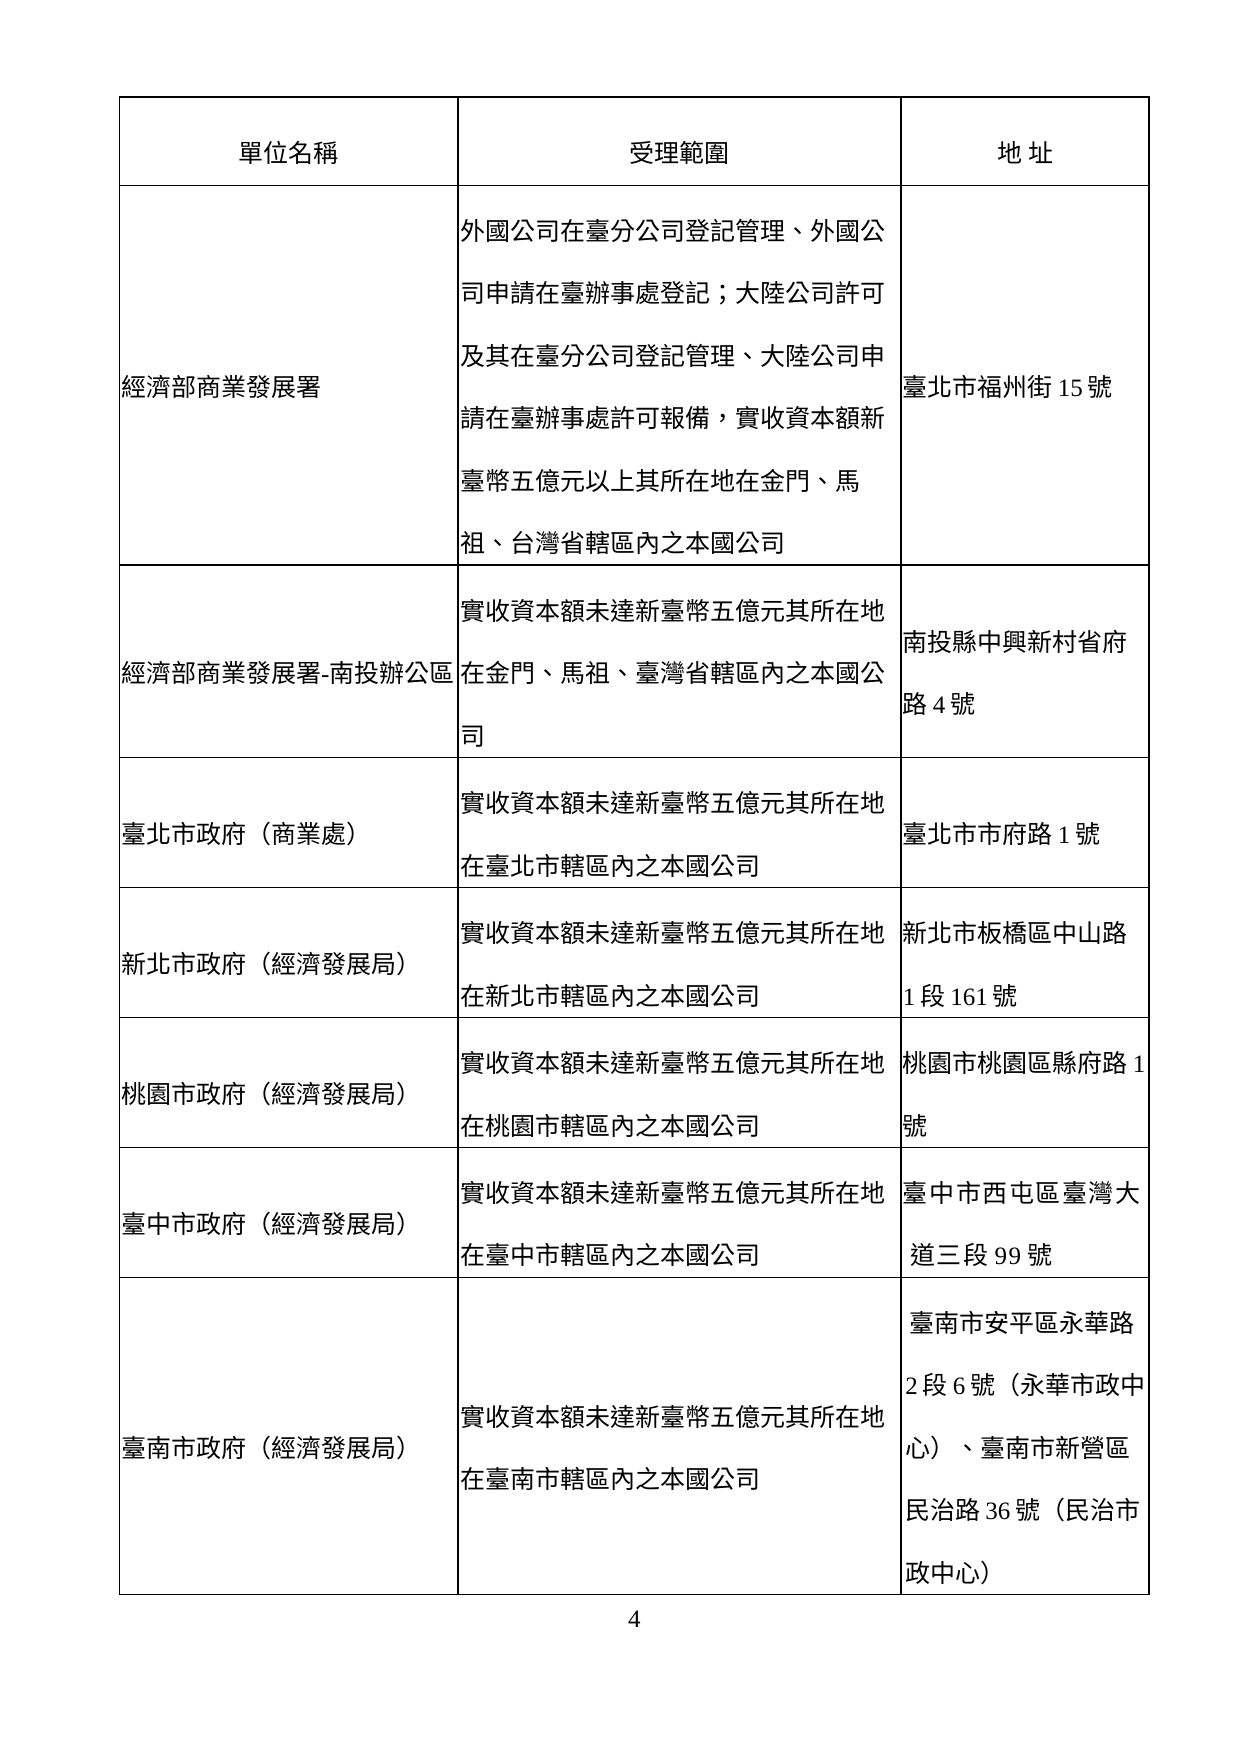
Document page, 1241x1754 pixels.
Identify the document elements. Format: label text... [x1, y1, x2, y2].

table_cell 實收資本額未達新臺幣五億元其所在地在臺北市轄區內之本國公司 [459, 758, 900, 887]
table_cell 實收資本額未達新臺幣五億元其所在地在臺南市轄區內之本國公司 [459, 1278, 900, 1594]
table_cell 實收資本額未達新臺幣五億元其所在地在桃園市轄區內之本國公司 [459, 1018, 900, 1146]
table_cell 新北市政府（經濟發展局） [120, 888, 457, 1017]
table_cell 經濟部商業發展署 [120, 186, 457, 564]
table_header 單位名稱 [120, 98, 457, 184]
table_cell 經濟部商業發展署-南投辦公區 [120, 566, 457, 757]
table_cell 實收資本額未達新臺幣五億元其所在地在新北市轄區內之本國公司 [459, 888, 900, 1017]
table_cell 桃園市政府（經濟發展局） [120, 1018, 457, 1146]
table_cell 實收資本額未達新臺幣五億元其所在地在臺中市轄區內之本國公司 [459, 1148, 900, 1276]
table_cell 臺南市安平區永華路2段6號（永華市政中心）、臺南市新營區民治路36號（民治市政中心） [902, 1278, 1148, 1594]
table_header 地 址 [902, 98, 1148, 184]
table_cell 臺北市市府路1號 [902, 758, 1148, 887]
table_cell 臺北市政府（商業處） [120, 758, 457, 887]
table_cell 臺北市福州街15號 [902, 186, 1148, 564]
table_cell 實收資本額未達新臺幣五億元其所在地在金門、馬祖、臺灣省轄區內之本國公司 [459, 566, 900, 757]
table_cell 臺中市政府（經濟發展局） [120, 1148, 457, 1276]
table_cell 外國公司在臺分公司登記管理、外國公司申請在臺辦事處登記；大陸公司許可及其在臺分公司登記管理、大陸公司申請在臺辦事處許可報備，實收資本額新臺幣五億元以上其所在地在金門、馬祖、台灣省轄區內之本國公司 [459, 186, 900, 564]
table_cell 桃園市桃園區縣府路1號 [902, 1018, 1148, 1146]
table_cell 臺南市政府（經濟發展局） [120, 1278, 457, 1594]
table_cell 臺中市西屯區臺灣大道三段99號 [902, 1148, 1148, 1276]
table_header 受理範圍 [459, 98, 900, 184]
table_cell 南投縣中興新村省府路4號 [902, 566, 1148, 757]
table_cell 新北市板橋區中山路 1段161號 [902, 888, 1148, 1017]
